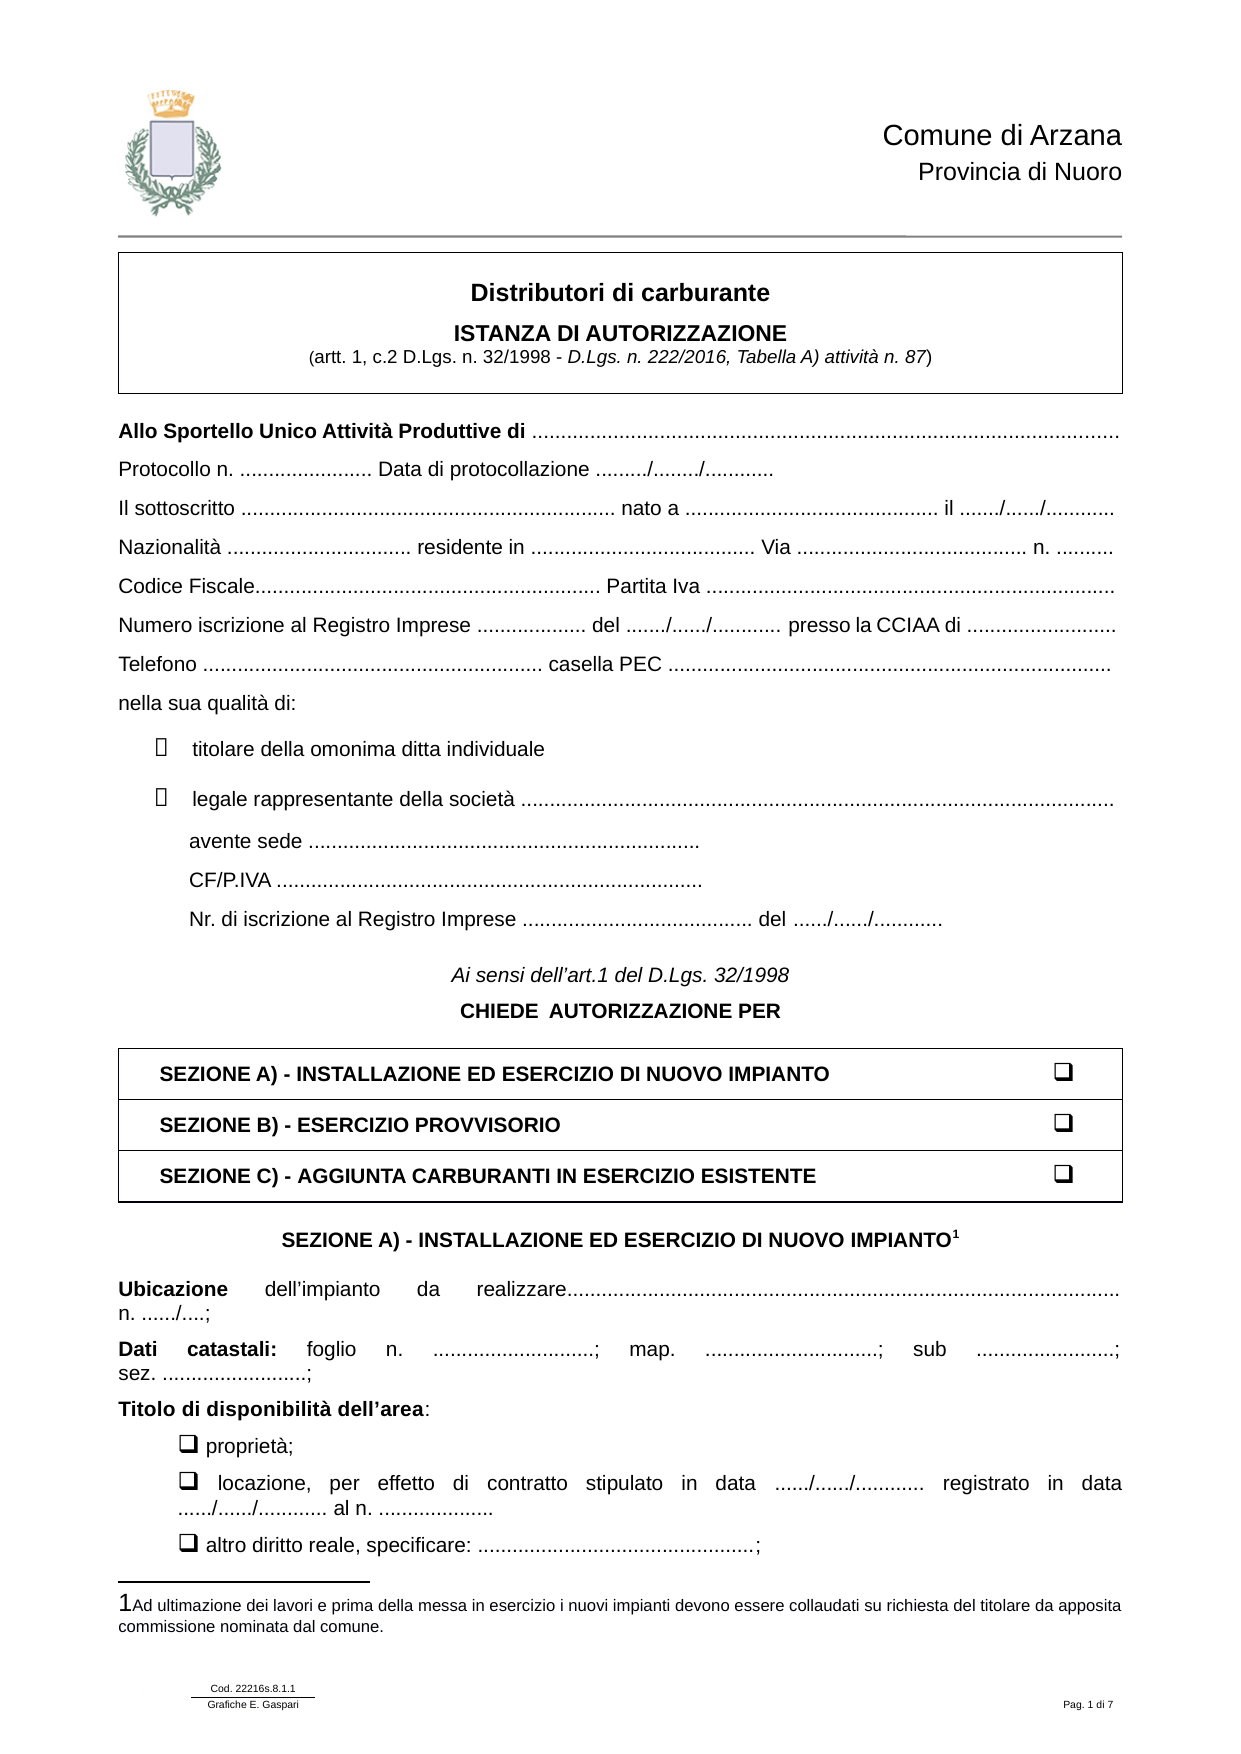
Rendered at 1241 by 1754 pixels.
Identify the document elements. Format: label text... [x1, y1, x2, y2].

text Telefono ........................................................... casella PEC ............................................................................. [118, 652, 1122, 676]
text Numero iscrizione al Registro Imprese ................... del ......./....../............ presso la CCIAA di .......................... [118, 613, 1122, 637]
text  titolare della omonima ditta individuale [153, 729, 1122, 763]
subtitle Ai sensi dell’art.1 del D.Lgs. 32/1998 [118, 963, 1123, 987]
text Il sottoscritto ................................................................. nato a ............................................ il ......./....../............ [118, 496, 1122, 520]
text Nr. di iscrizione al Registro Imprese ........................................ del ....../....../............ [189, 907, 1122, 931]
text Allo Sportello Unico Attività Produttive di [118, 418, 1122, 442]
text Ad ultimazione dei lavori e prima della messa in esercizio i nuovi impianti devono essere collaudati su richiesta del titolare da apposita commissione nominata dal comune. [118, 1588, 1122, 1636]
text  locazione, per effetto di contratto stipulato in data ....../....../............ registrato in data ....../....../............ al n. .................... [177, 1471, 1122, 1520]
text Dati catastali: foglio n. ............................; map. ..............................; sub ........................; sez. .........................; [118, 1337, 1122, 1385]
text avente sede .................................................................... [189, 829, 1122, 853]
text CF/P.IVA .......................................................................... [189, 868, 1122, 892]
text Nazionalità ................................ residente in ....................................... Via ........................................ n. .......... [118, 535, 1122, 559]
picture [122, 87, 224, 219]
text Comune di Arzana [224, 118, 1122, 152]
table_header Distributori di carburante ISTANZA DI AUTORIZZAZIONE (artt. 1, c.2 D.Lgs. n. 32/1998 - D.Lgs. n. 222/2016, Tabella A) attività n. 87) [119, 253, 1122, 392]
table_header SEZIONE A) - INSTALLAZIONE ED ESERCIZIO DI NUOVO IMPIANTO  [119, 1049, 1122, 1099]
table_cell SEZIONE C) - AGGIUNTA CARBURANTI IN ESERCIZIO ESISTENTE  [119, 1151, 1122, 1201]
text Protocollo n. ....................... Data di protocollazione ........./......../............ [118, 457, 1122, 481]
text Titolo di disponibilità dell’area: [118, 1397, 1122, 1421]
text  altro diritto reale, specificare: ................................................; [177, 1533, 1122, 1558]
table_cell SEZIONE B) - ESERCIZIO PROVVISORIO  [119, 1100, 1122, 1150]
text CHIEDE AUTORIZZAZIONE PER [118, 999, 1123, 1023]
text SEZIONE A) - INSTALLAZIONE ED ESERCIZIO DI NUOVO IMPIANTO [118, 1227, 1122, 1251]
text Codice Fiscale............................................................ Partita Iva ....................................................................... [118, 574, 1122, 598]
text  proprietà; [177, 1434, 1122, 1459]
text nella sua qualità di: [118, 690, 1122, 714]
text Provincia di Nuoro [224, 157, 1122, 185]
text Ubicazione dell’impianto da realizzare................................................................................................ n. ....../....; [118, 1276, 1122, 1324]
text  legale rappresentante della società ....................................................................................................... [153, 779, 1122, 813]
